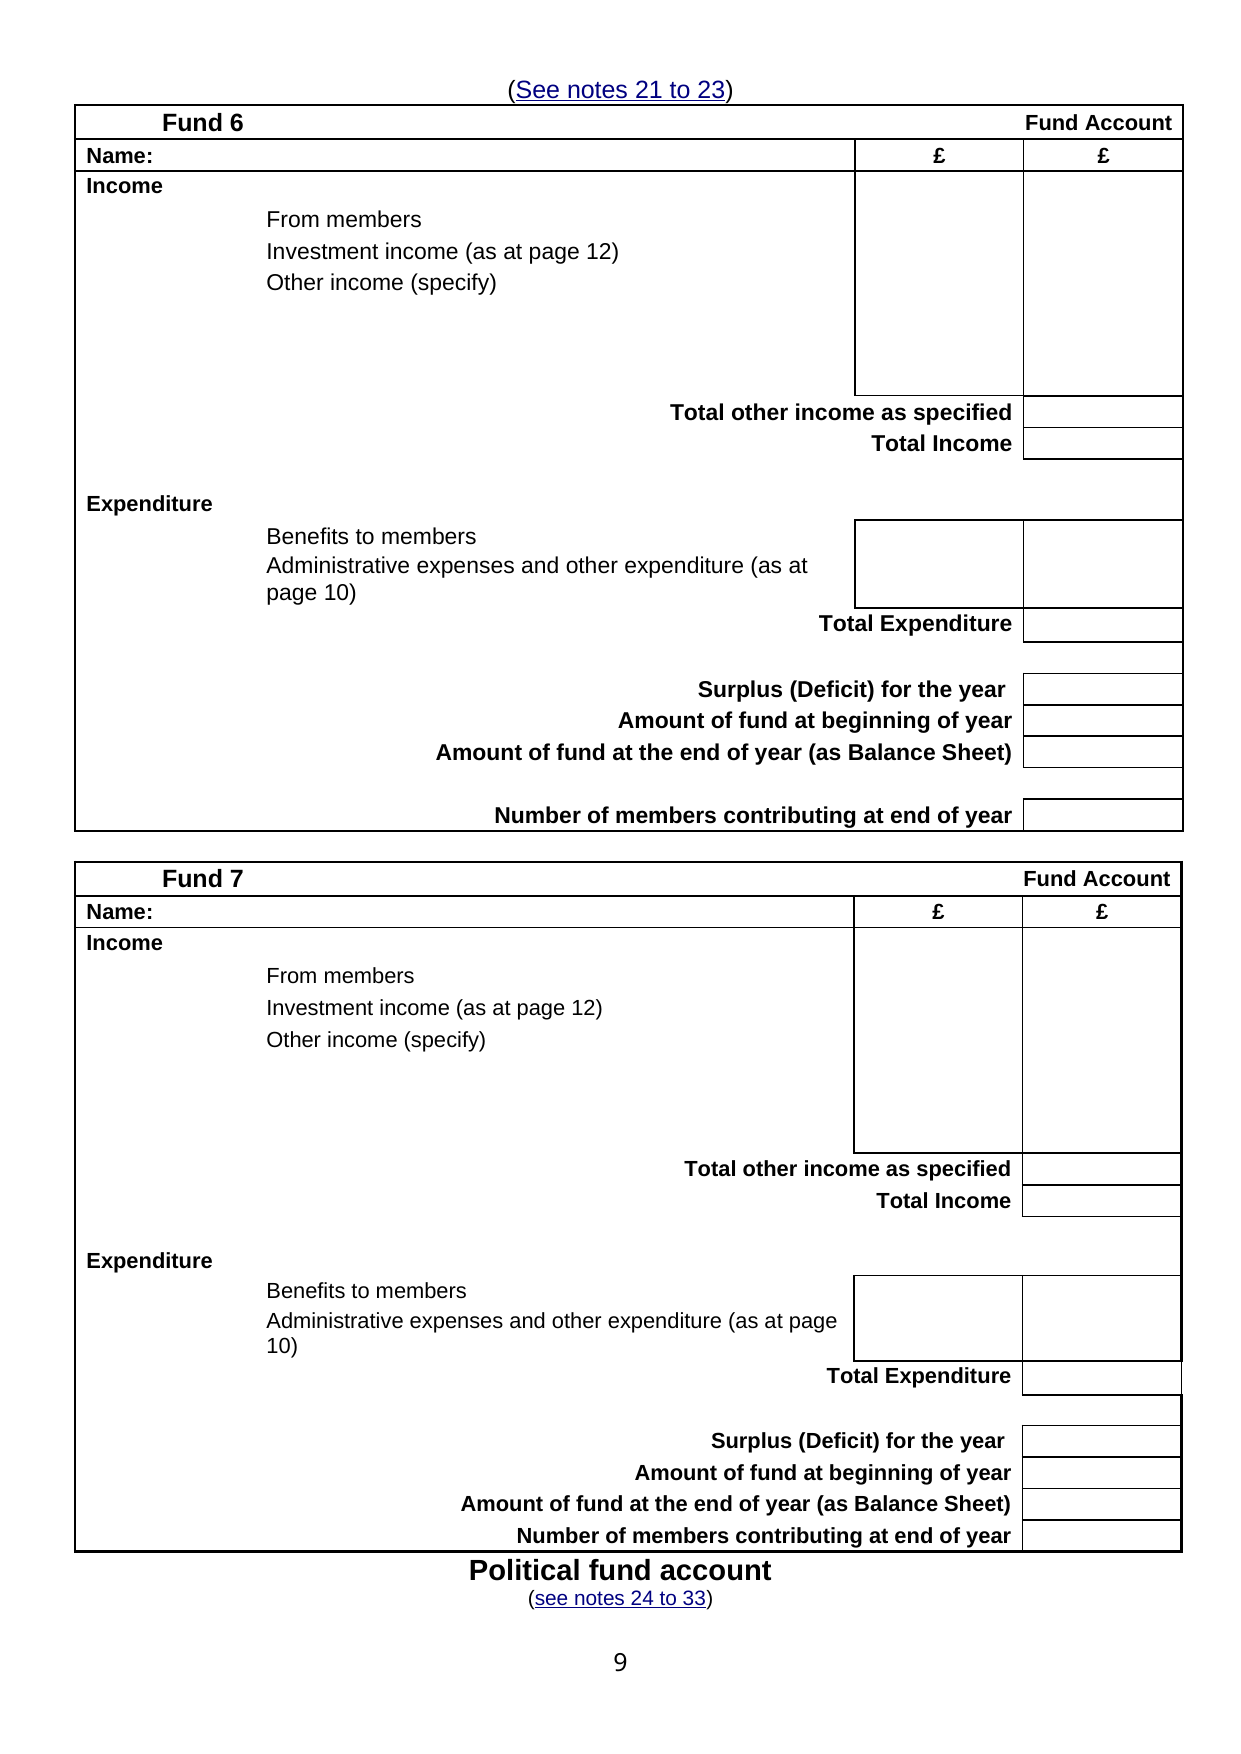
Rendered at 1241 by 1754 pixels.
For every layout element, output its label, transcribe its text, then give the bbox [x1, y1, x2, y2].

table_cell Investment income (as at page 12) [255, 236, 854, 268]
table_cell [76, 993, 255, 1025]
table_cell [855, 489, 1023, 519]
table_cell [76, 961, 255, 993]
table_cell [855, 1089, 1022, 1120]
table_cell [1024, 268, 1182, 299]
table_cell Investment income (as at page 12) [255, 993, 853, 1025]
table_cell [76, 204, 255, 236]
table_cell [76, 1152, 255, 1184]
table_cell [856, 299, 1023, 331]
table_cell Amount of fund at the end of year (as Balance Sheet) [255, 735, 1023, 767]
table_cell [76, 735, 255, 767]
table_cell [1023, 1154, 1180, 1184]
table_cell [1024, 397, 1182, 426]
table_cell £ [1023, 897, 1180, 927]
table_cell [255, 426, 855, 458]
table_cell [1024, 768, 1182, 798]
table_cell £ [856, 140, 1023, 170]
table_cell [76, 1360, 255, 1394]
table_cell [255, 172, 854, 204]
table_cell [1024, 460, 1182, 489]
table_cell [1024, 172, 1182, 204]
table_cell [856, 204, 1023, 236]
table_cell Administrative expenses and other expenditure (as at page 10) [255, 1306, 853, 1360]
table_cell [76, 1057, 255, 1088]
table_cell Benefits to members [255, 519, 854, 551]
subtitle Political fund account [75, 1553, 1166, 1586]
table_cell [255, 331, 854, 363]
table_cell Total Income [854, 1184, 1022, 1216]
table_cell [856, 551, 1023, 607]
table_cell Amount of fund at beginning of year [255, 704, 1023, 735]
table_cell [1023, 1306, 1180, 1360]
table_cell Total other income as specified [255, 1152, 1022, 1184]
table_cell [76, 1394, 255, 1424]
table_header Fund 6 [76, 106, 255, 138]
table_cell [76, 1519, 255, 1550]
table_cell [255, 1120, 853, 1152]
table_cell [76, 551, 255, 607]
table_cell [76, 395, 255, 426]
table_cell [855, 1276, 1022, 1306]
table_cell [255, 1184, 854, 1216]
table_cell [1023, 993, 1180, 1025]
table_cell [76, 673, 255, 704]
table_cell Total Expenditure [255, 1360, 1022, 1394]
table_header Fund Account [855, 106, 1182, 138]
table_cell [1023, 1057, 1180, 1088]
table_cell From members [255, 961, 853, 993]
table_cell Other income (specify) [255, 1025, 853, 1057]
table_cell [855, 1120, 1022, 1152]
table_cell Income [76, 172, 255, 204]
text (see notes 24 to 33) [75, 1586, 1166, 1610]
table_cell [1023, 1089, 1180, 1120]
table_cell [255, 1089, 853, 1120]
table_cell [255, 299, 854, 331]
text (See notes 21 to 23) [75, 75, 1166, 104]
table_cell [1023, 928, 1180, 961]
table_cell [76, 1275, 255, 1306]
table_cell [1022, 1246, 1180, 1275]
table_cell [855, 1025, 1022, 1057]
table_cell [255, 489, 855, 519]
table_cell [76, 426, 255, 458]
table_cell [255, 1246, 854, 1275]
table_cell [1023, 1186, 1180, 1216]
table_cell From members [255, 204, 854, 236]
table_cell Name: [76, 897, 255, 927]
table_cell £ [1024, 140, 1182, 170]
table_cell [76, 704, 255, 735]
table_cell Income [76, 928, 255, 961]
table_cell [1024, 706, 1182, 735]
table_cell [1023, 1362, 1181, 1394]
table_cell [76, 1025, 255, 1057]
table_cell [76, 299, 255, 331]
table_cell [76, 1120, 255, 1152]
table_cell [1024, 331, 1182, 363]
table_cell Surplus (Deficit) for the year [255, 673, 1023, 704]
table_cell Number of members contributing at end of year [255, 1519, 1022, 1550]
table_cell [76, 1306, 255, 1360]
table_cell [76, 1089, 255, 1120]
table_cell [856, 363, 1023, 395]
table_header [255, 863, 854, 895]
table_cell [1023, 1521, 1180, 1550]
table_cell [855, 961, 1022, 993]
table_cell [255, 1216, 854, 1246]
table_cell [76, 236, 255, 268]
table_cell [855, 928, 1022, 961]
table_cell Benefits to members [255, 1275, 853, 1306]
table_cell Total Income [855, 426, 1023, 458]
table_cell [76, 767, 255, 798]
table_cell [1023, 1276, 1180, 1306]
table_cell [255, 363, 854, 395]
table_cell £ [855, 897, 1022, 927]
table_cell [1024, 299, 1182, 331]
table_cell [76, 1184, 255, 1216]
table_cell [854, 1246, 1022, 1275]
table_cell [1024, 363, 1182, 395]
table_cell [855, 1057, 1022, 1088]
table_cell [1024, 489, 1182, 519]
table_cell [856, 331, 1023, 363]
table_cell [1023, 1489, 1180, 1519]
table_cell [255, 1057, 853, 1088]
table_header Fund Account [854, 863, 1180, 895]
table_cell [76, 798, 255, 830]
table_cell Amount of fund at beginning of year [255, 1456, 1022, 1487]
table_cell [76, 1216, 255, 1246]
table_cell [1024, 204, 1182, 236]
table_cell Administrative expenses and other expenditure (as at page 10) [255, 551, 854, 607]
table_cell Name: [76, 140, 255, 170]
table_cell [856, 172, 1023, 204]
table_cell [1023, 1120, 1180, 1152]
table_cell Total other income as specified [255, 395, 1023, 426]
table_cell [76, 268, 255, 299]
table_cell [255, 140, 854, 170]
table_cell [1024, 521, 1182, 551]
table_cell Surplus (Deficit) for the year [255, 1425, 1022, 1456]
table_cell [76, 458, 255, 489]
table_cell [1024, 800, 1182, 830]
table_cell [855, 1306, 1022, 1360]
table_cell [855, 993, 1022, 1025]
table_cell [255, 897, 853, 927]
table_cell [856, 236, 1023, 268]
table_cell [1024, 737, 1182, 767]
table_cell [1024, 551, 1182, 607]
table_cell [76, 331, 255, 363]
table_cell [255, 1394, 1022, 1424]
table_header [255, 106, 855, 138]
table_cell Expenditure [76, 489, 255, 519]
table_cell [76, 1488, 255, 1519]
table_cell Total Expenditure [255, 607, 1023, 641]
table_cell [1024, 674, 1182, 704]
table_cell Number of members contributing at end of year [255, 798, 1023, 830]
table_cell Expenditure [76, 1246, 255, 1275]
table_cell [76, 607, 255, 641]
table_cell [1022, 1396, 1180, 1424]
table_cell [255, 458, 855, 489]
table_cell [1023, 1025, 1180, 1057]
table_cell [1024, 643, 1182, 672]
table_cell [1022, 1217, 1180, 1246]
table_cell [855, 458, 1023, 489]
table_cell [76, 641, 255, 672]
table_cell [856, 521, 1023, 551]
table_cell [76, 1425, 255, 1456]
table_cell [1023, 961, 1180, 993]
table_header Fund 7 [76, 863, 255, 895]
table_cell [1024, 609, 1182, 641]
table_cell [255, 767, 1023, 798]
table_cell Amount of fund at the end of year (as Balance Sheet) [255, 1488, 1022, 1519]
table_cell [255, 928, 853, 961]
table_cell [856, 268, 1023, 299]
table_cell Other income (specify) [255, 268, 854, 299]
table_cell [76, 1456, 255, 1487]
table_cell [1024, 236, 1182, 268]
table_cell [1024, 428, 1182, 458]
table_cell [1023, 1458, 1180, 1487]
table_cell [1023, 1426, 1180, 1456]
table_cell [76, 519, 255, 551]
table_cell [76, 363, 255, 395]
table_cell [255, 641, 1023, 672]
table_cell [854, 1216, 1022, 1246]
